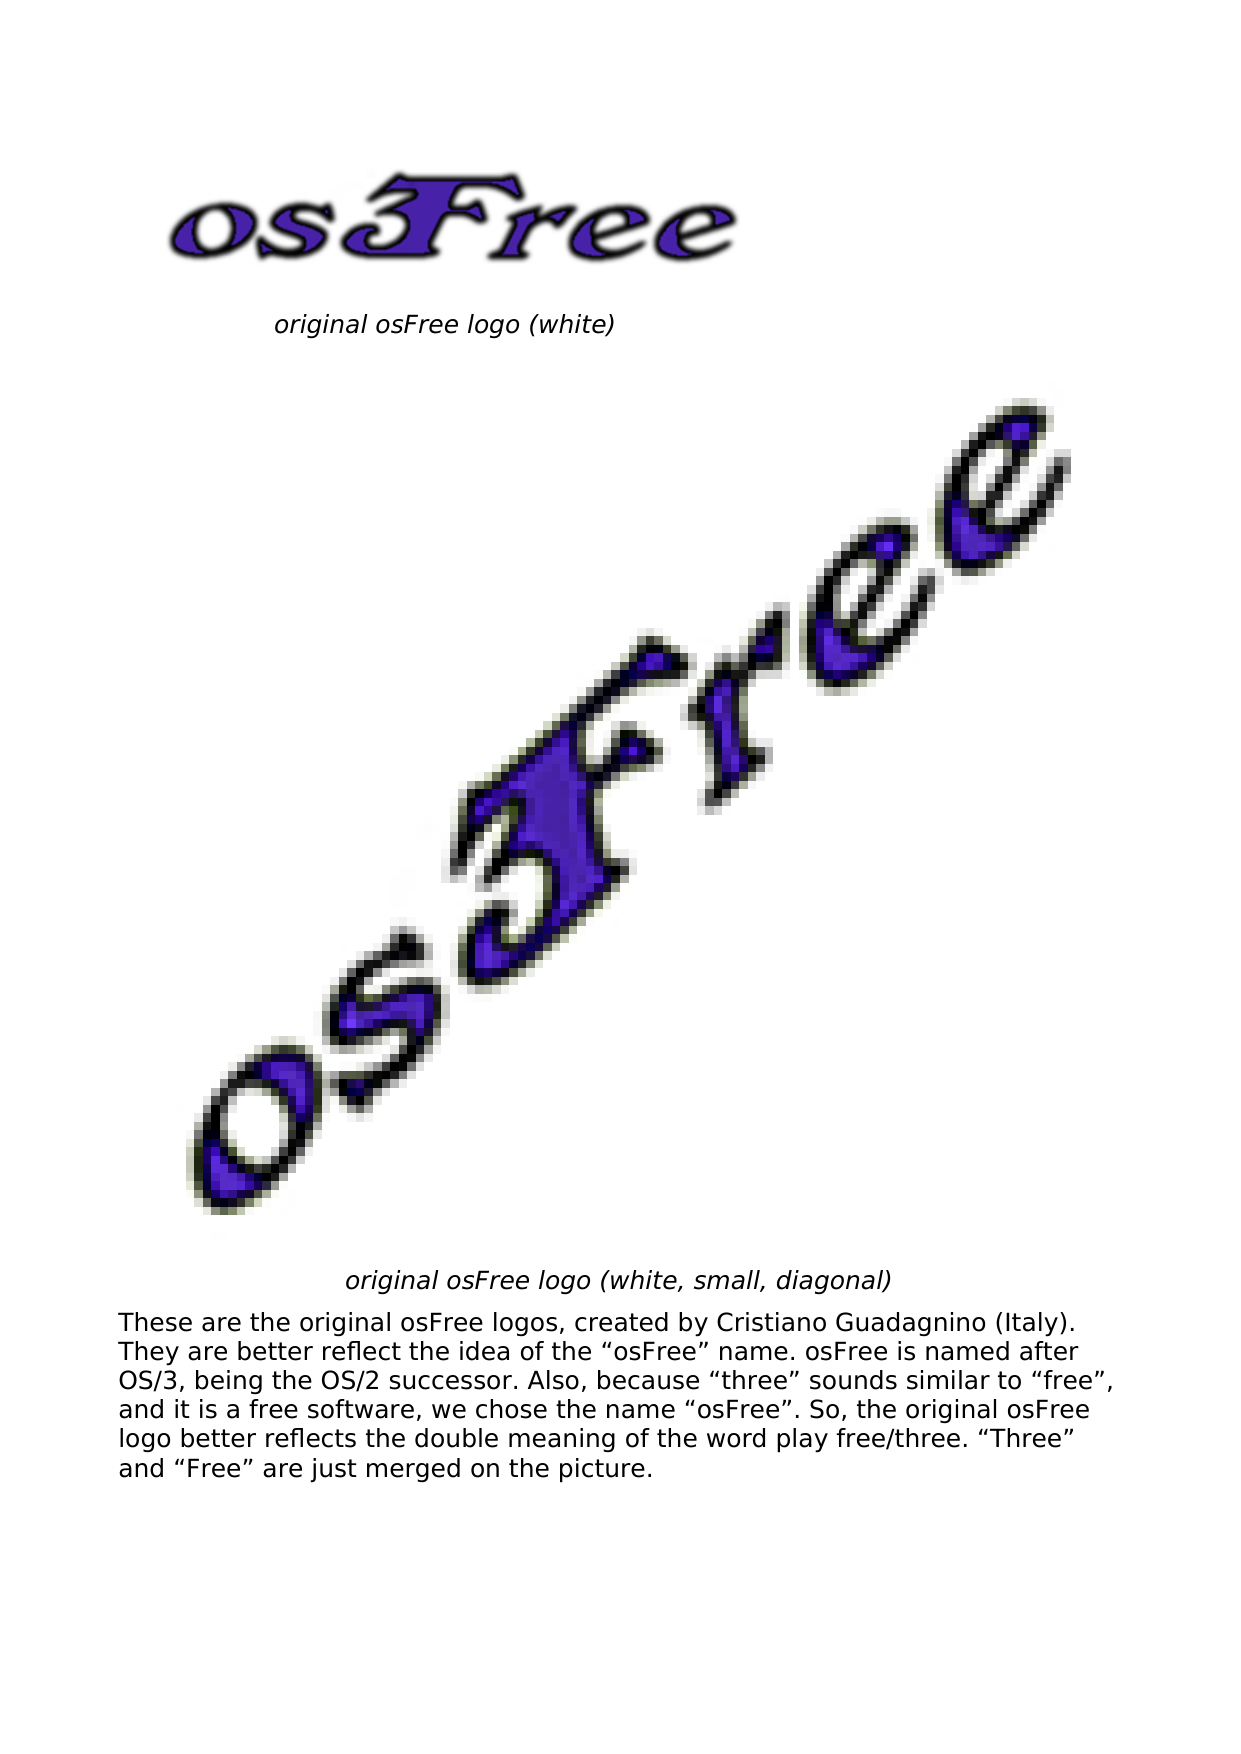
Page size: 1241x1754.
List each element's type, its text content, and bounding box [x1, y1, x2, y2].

picture [118, 364, 1123, 1267]
picture [118, 130, 775, 311]
text original osFree logo (white, small, diagonal) [118, 1267, 1122, 1295]
text These are the original osFree logos, created by Cristiano Guadagnino (Italy). They are better reflect the idea of the “osFree” name. osFree is named after OS/3, being the OS/2 successor. Also, because “three” sounds similar to “free”, and it is a free software, we chose the name “osFree”. So, the original osFree logo better reflects the double meaning of the word play free/three. “Three” and “Free” are just merged on the picture. [118, 1308, 1122, 1483]
text original osFree logo (white) [118, 311, 774, 339]
